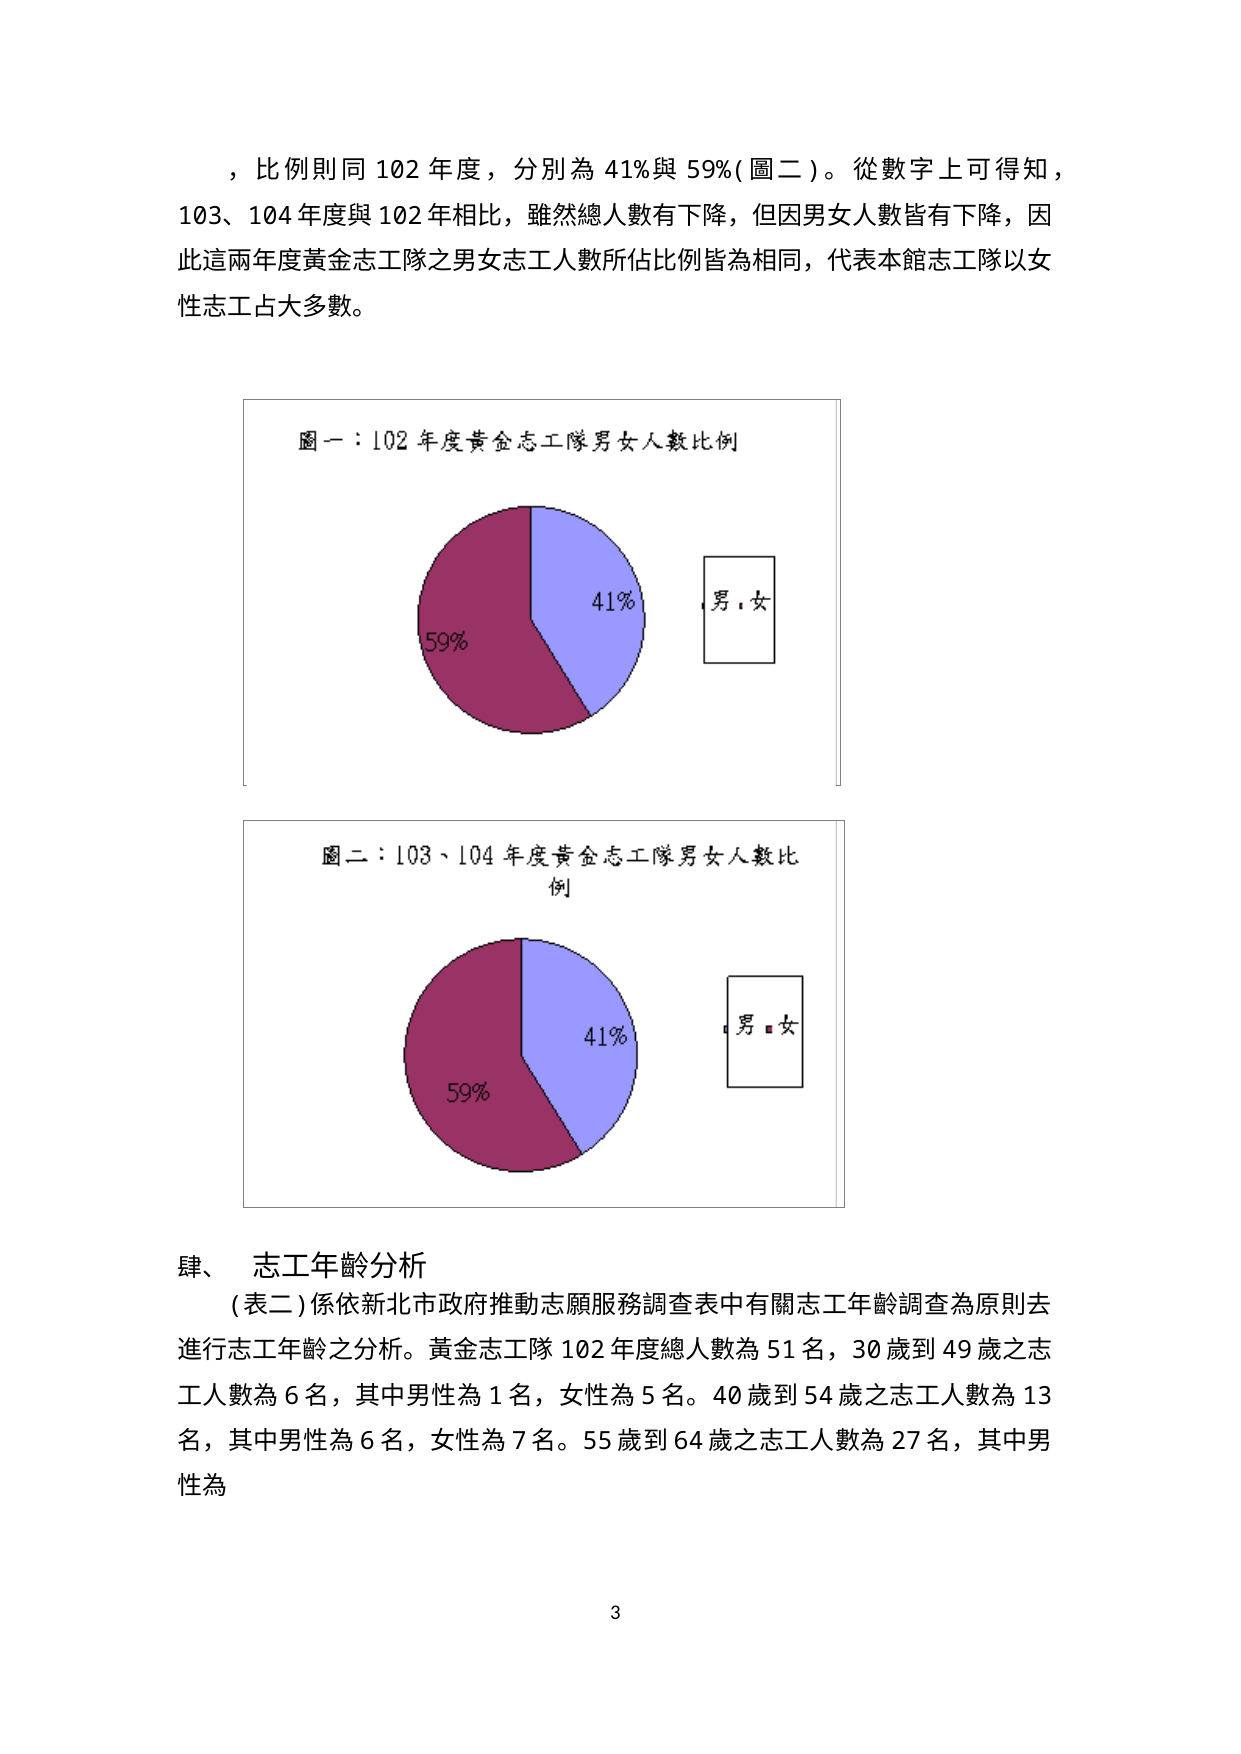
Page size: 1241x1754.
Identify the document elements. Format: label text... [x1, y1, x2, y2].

text (表二)係依新北市政府推動志願服務調查表中有關志工年齡調查為原則去進行志工年齡之分析。黃金志工隊102年度總人數為51名，30歲到49歲之志工人數為6名，其中男性為1名，女性為5名。40歲到54歲之志工人數為13名，其中男性為6名，女性為7名。55歲到64歲之志工人數為27名，其中男性為 [177, 1284, 1053, 1502]
table_header [838, 821, 844, 1207]
text ，比例則同102年度，分別為41%與59%(圖二)。從數字上可得知，103、104年度與102年相比，雖然總人數有下降，但因男女人數皆有下降，因此這兩年度黃金志工隊之男女志工人數所佔比例皆為相同，代表本館志工隊以女性志工占大多數。 [177, 150, 1053, 322]
picture [246, 400, 838, 786]
picture [246, 821, 838, 1207]
list 志工年齡分析 [177, 1242, 1053, 1284]
